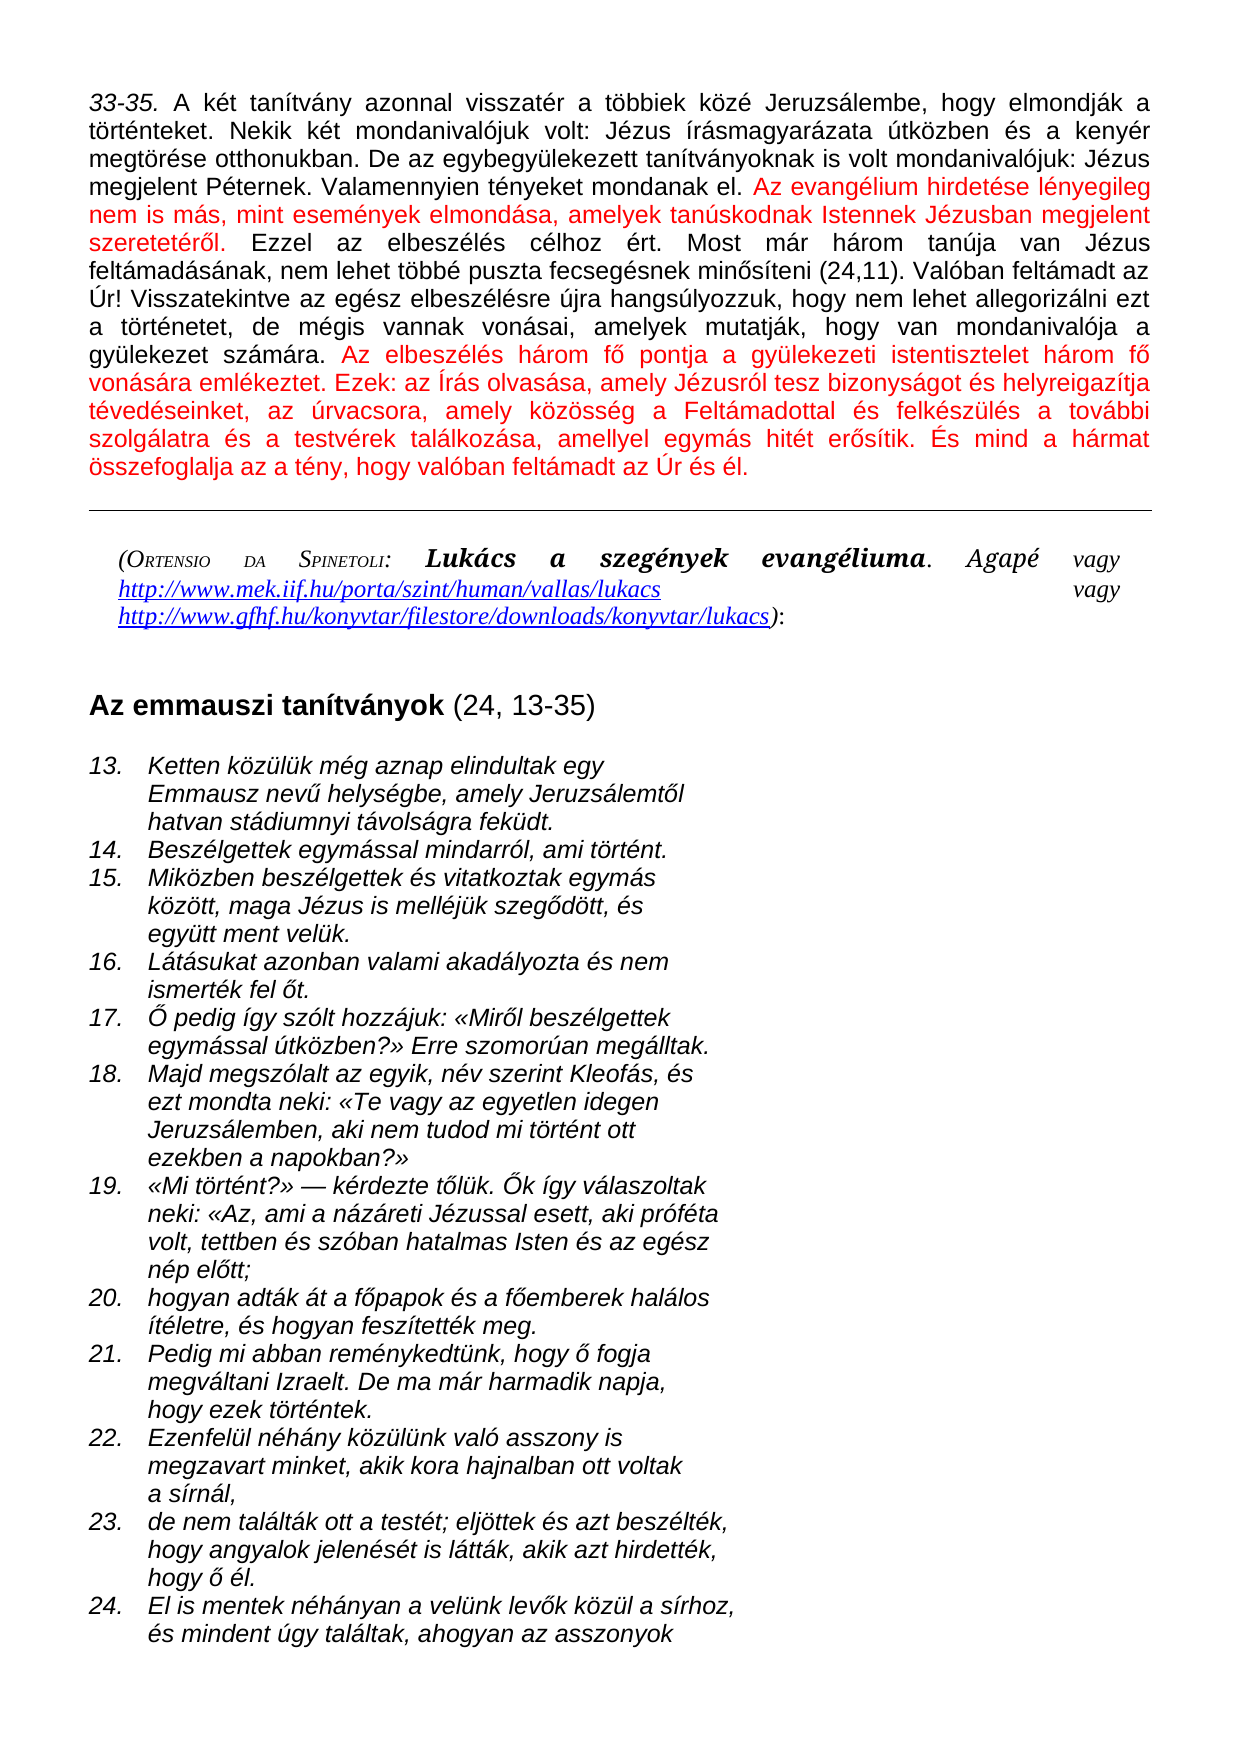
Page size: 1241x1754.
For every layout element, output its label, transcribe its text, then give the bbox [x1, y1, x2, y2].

text 15. Miközben beszélgettek és vitatkoztak egymás között, maga Jézus is melléjük szegődött, és együtt ment velük. [88, 863, 1152, 947]
text 33-35. A két tanítvány azonnal visszatér a többiek közé Jeruzsálembe, hogy elmondják a történteket. Nekik két mondanivalójuk volt: Jézus írásmagyarázata útközben és a kenyér megtörése otthonukban. De az egybegyülekezett tanítványoknak is volt mondanivalójuk: Jézus megjelent Péternek. Valamennyien tényeket mondanak el. Az evangélium hirdetése lényegileg nem is más, mint események elmondása, amelyek tanúskodnak Istennek Jézusban megjelent szeretetéről. Ezzel az elbeszélés célhoz ért. Most már három tanúja van Jézus feltámadásának, nem lehet többé puszta fecsegésnek minősíteni (24,11). Valóban feltámadt az Úr! Visszatekintve az egész elbeszélésre újra hangsúlyozzuk, hogy nem lehet allegorizálni ezt a történetet, de mégis vannak vonásai, amelyek mutatják, hogy van mondanivalója a gyülekezet számára. Az elbeszélés három fő pontja a gyülekezeti istentisztelet három fő vonására emlékeztet. Ezek: az Írás olvasása, amely Jézusról tesz bizonyságot és helyreigazítja tévedéseinket, az úrvacsora, amely közösség a Feltámadottal és felkészülés a további szolgálatra és a testvérek találkozása, amellyel egymás hitét erősítik. És mind a hármat összefoglalja az a tény, hogy valóban feltámadt az Úr és él. [88, 88, 1152, 481]
text 19. «Mi történt?» — kérdezte tőlük. Ők így válaszoltak neki: «Az, ami a názáreti Jézussal esett, aki próféta volt, tettben és szóban hatalmas Isten és az egész nép előtt; [88, 1172, 1152, 1284]
text (Ortensio da Spinetoli: Lukács a szegények evangéliuma. Agapé vagy http://www.mek.iif.hu/porta/szint/human/vallas/lukacs vagy http://www.gfhf.hu/konyvtar/filestore/downloads/konyvtar/lukacs): [88, 511, 1152, 660]
text 21. Pedig mi abban reménykedtünk, hogy ő fogja megváltani Izraelt. De ma már harmadik napja, hogy ezek történtek. [88, 1340, 1152, 1424]
text 20. hogyan adták át a főpapok és a főemberek halálos ítéletre, és hogyan feszítették meg. [88, 1284, 1152, 1340]
text Az emmauszi tanítványok (24, 13-35) [88, 689, 1152, 722]
text 16. Látásukat azonban valami akadályozta és nem ismerték fel őt. [88, 947, 1152, 1003]
text 13. Ketten közülük még aznap elindultak egy Emmausz nevű helységbe, amely Jeruzsálemtől hatvan stádiumnyi távolságra feküdt. [88, 751, 1152, 835]
text 24. El is mentek néhányan a velünk levők közül a sírhoz, és mindent úgy találtak, ahogyan az asszonyok [88, 1592, 1152, 1648]
text 17. Ő pedig így szólt hozzájuk: «Miről beszélgettek egymással útközben?» Erre szomorúan megálltak. [88, 1003, 1152, 1059]
text 14. Beszélgettek egymással mindarról, ami történt. [88, 835, 1152, 863]
text 22. Ezenfelül néhány közülünk való asszony is megzavart minket, akik kora hajnalban ott voltak a sírnál, [88, 1424, 1152, 1508]
text 18. Majd megszólalt az egyik, név szerint Kleofás, és ezt mondta neki: «Te vagy az egyetlen idegen Jeruzsálemben, aki nem tudod mi történt ott ezekben a napokban?» [88, 1059, 1152, 1172]
text 23. de nem találták ott a testét; eljöttek és azt beszélték, hogy angyalok jelenését is látták, akik azt hirdették, hogy ő él. [88, 1508, 1152, 1592]
